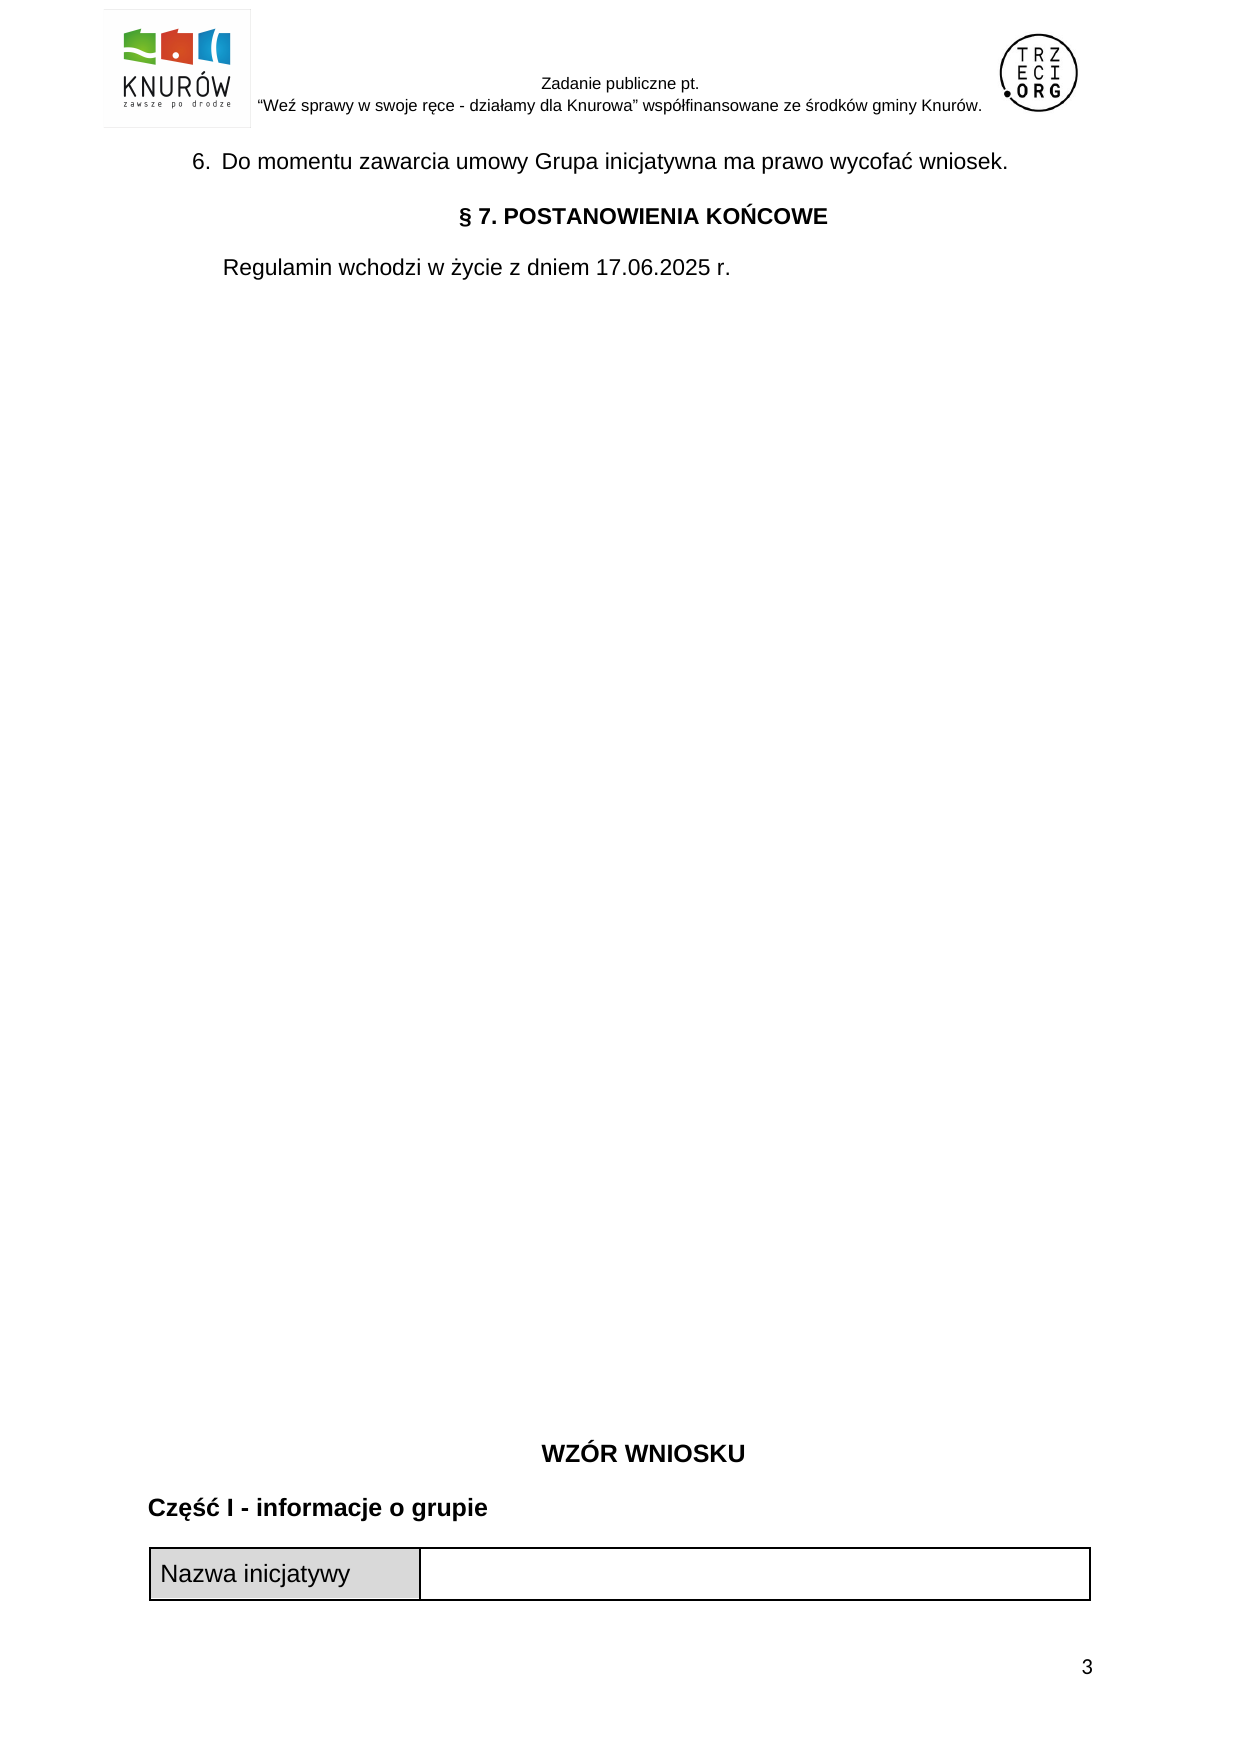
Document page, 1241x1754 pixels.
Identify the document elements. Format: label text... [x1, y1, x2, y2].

picture [103, 9, 251, 128]
text Regulamin wchodzi w życie z dniem 17.06.2025 r. [148, 254, 1093, 281]
list Do momentu zawarcia umowy Grupa inicjatywna ma prawo wycofać wniosek. [192, 148, 1093, 174]
text Część I - informacje o grupie [148, 1493, 1093, 1522]
table_header [421, 1549, 1089, 1598]
picture [984, 18, 1093, 127]
table_header Nazwa inicjatywy [151, 1549, 419, 1598]
text § 7. POSTANOWIENIA KOŃCOWE [148, 203, 1093, 229]
text WZÓR WNIOSKU [148, 1439, 1093, 1468]
